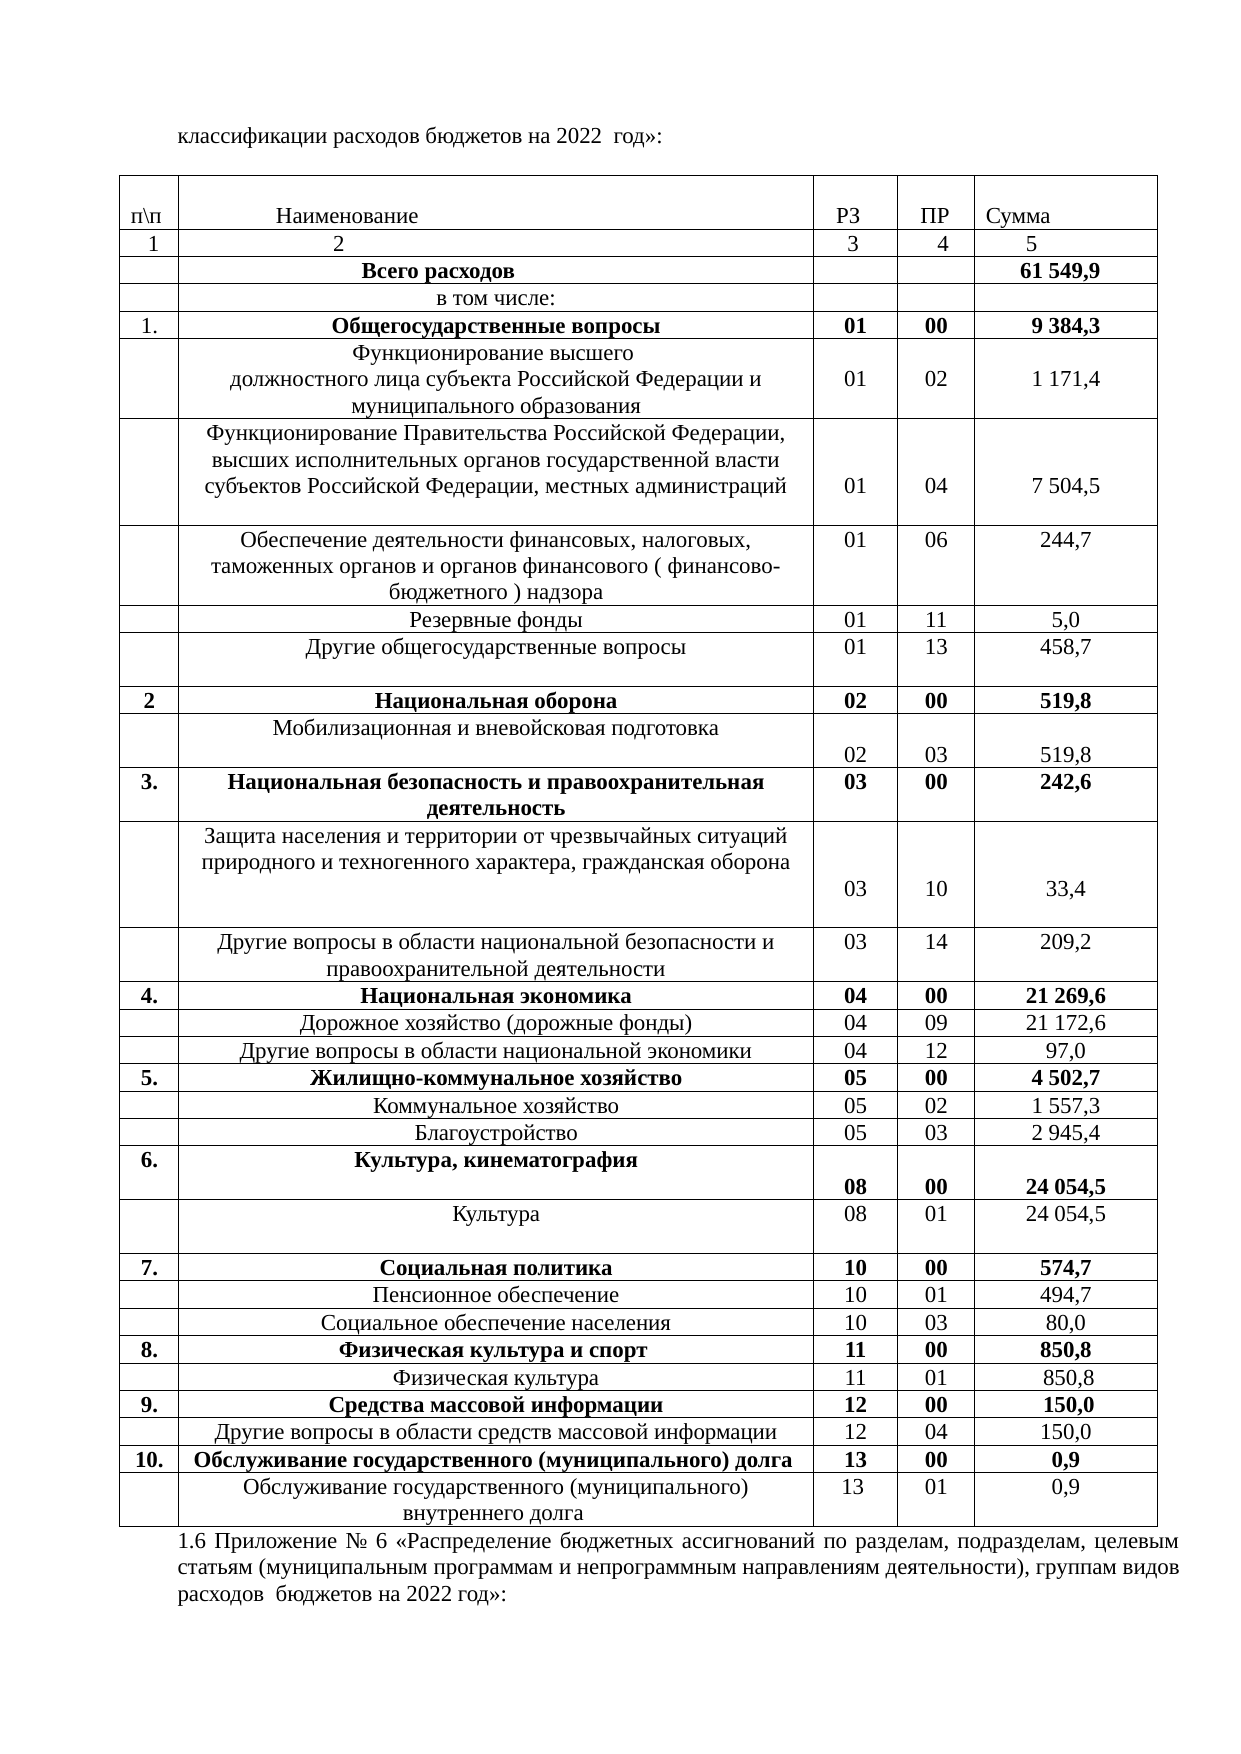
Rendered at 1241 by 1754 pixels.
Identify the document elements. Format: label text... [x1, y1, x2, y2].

table_cell Культура, кинематография [179, 1146, 813, 1199]
table_cell 3 [814, 230, 897, 256]
table_cell 03 [814, 928, 897, 981]
table_cell 13 [814, 1473, 897, 1526]
table_cell 00 [898, 1254, 974, 1280]
table_cell 01 [898, 1364, 974, 1390]
table_cell Обслуживание государственного (муниципального) долга [179, 1446, 813, 1472]
table_cell 7 504,5 [975, 419, 1157, 525]
table_header РЗ [814, 176, 897, 228]
table_cell Другие общегосударственные вопросы [179, 633, 813, 686]
table_header Наименование [179, 176, 813, 228]
table_cell 242,6 [975, 768, 1157, 821]
table_cell 10. [120, 1446, 178, 1472]
table_cell 21 269,6 [975, 982, 1157, 1008]
table_cell 21 172,6 [975, 1010, 1157, 1036]
table_cell в том числе: [179, 284, 813, 311]
table_cell 61 549,9 [975, 257, 1157, 283]
table_cell 2 [179, 230, 813, 256]
table_cell 2 945,4 [975, 1119, 1157, 1145]
table_cell 00 [898, 1446, 974, 1472]
table_cell 6. [120, 1146, 178, 1199]
table_cell 04 [814, 982, 897, 1008]
table_cell 2 [120, 687, 178, 713]
table_cell 00 [898, 312, 974, 338]
table_cell 1 557,3 [975, 1092, 1157, 1118]
table_cell 4. [120, 982, 178, 1008]
table_cell 02 [814, 714, 897, 767]
table_cell 11 [814, 1336, 897, 1362]
table_cell 03 [814, 822, 897, 927]
table_cell 06 [898, 526, 974, 605]
table_cell 5,0 [975, 606, 1157, 632]
table_cell 1. [120, 312, 178, 338]
table_cell 244,7 [975, 526, 1157, 605]
table_cell Дорожное хозяйство (дорожные фонды) [179, 1010, 813, 1036]
table_cell 12 [814, 1391, 897, 1417]
table_cell 9. [120, 1391, 178, 1417]
table_cell Обслуживание государственного (муниципального) внутреннего долга [179, 1473, 813, 1526]
text классификации расходов бюджетов на 2022 год»: [177, 122, 1181, 148]
table_cell 80,0 [975, 1309, 1157, 1335]
table_cell 0,9 [975, 1446, 1157, 1472]
table_cell Общегосударственные вопросы [179, 312, 813, 338]
table_cell Национальная оборона [179, 687, 813, 713]
table_cell [120, 633, 178, 686]
table_cell 12 [814, 1418, 897, 1445]
table_cell 519,8 [975, 687, 1157, 713]
table_cell [120, 928, 178, 981]
table_cell 519,8 [975, 714, 1157, 767]
table_cell 01 [814, 606, 897, 632]
table_cell 05 [814, 1092, 897, 1118]
table_cell 1 171,4 [975, 339, 1157, 418]
table_cell Функционирование высшего должностного лица субъекта Российской Федерации и муниципального образования [179, 339, 813, 418]
table_cell 5 [975, 230, 1157, 256]
table_cell [898, 284, 974, 311]
table_cell [120, 1309, 178, 1335]
table_cell 00 [898, 1146, 974, 1199]
table_cell 1 [120, 230, 178, 256]
table_cell 10 [898, 822, 974, 927]
table_cell 4 502,7 [975, 1064, 1157, 1091]
table_cell 00 [898, 687, 974, 713]
table_cell [120, 714, 178, 767]
table_cell 04 [898, 419, 974, 525]
table_cell [120, 1473, 178, 1526]
table_cell 08 [814, 1146, 897, 1199]
list 1.6 Приложение № 6 «Распределение бюджетных ассигнований по разделам, подразделам, целевым статьям (муниципальным программам и непрограммным направлениям деятельности), группам видов расходов бюджетов на 2022 год»: [177, 1527, 1181, 1606]
table_cell 33,4 [975, 822, 1157, 927]
table_cell 02 [898, 339, 974, 418]
table_cell Социальная политика [179, 1254, 813, 1280]
table_cell 03 [898, 714, 974, 767]
table_cell [120, 419, 178, 525]
table_cell [120, 1281, 178, 1308]
table_cell 11 [898, 606, 974, 632]
table_cell Защита населения и территории от чрезвычайных ситуаций природного и техногенного характера, гражданская оборона [179, 822, 813, 927]
table_cell 00 [898, 1064, 974, 1091]
table_cell 13 [898, 633, 974, 686]
table_cell 150,0 [975, 1418, 1157, 1445]
table_cell 01 [814, 526, 897, 605]
table_cell [120, 606, 178, 632]
table_cell [975, 284, 1157, 311]
table_cell 03 [898, 1309, 974, 1335]
table_cell Мобилизационная и вневойсковая подготовка [179, 714, 813, 767]
table_cell 04 [898, 1418, 974, 1445]
table_cell 9 384,3 [975, 312, 1157, 338]
table_cell 05 [814, 1064, 897, 1091]
table_cell 11 [814, 1364, 897, 1390]
table_cell 12 [898, 1037, 974, 1063]
table_cell 458,7 [975, 633, 1157, 686]
table_cell Средства массовой информации [179, 1391, 813, 1417]
table_cell 01 [898, 1200, 974, 1253]
table_cell Национальная безопасность и правоохранительная деятельность [179, 768, 813, 821]
table_cell 01 [898, 1473, 974, 1526]
table_cell 850,8 [975, 1336, 1157, 1362]
table_cell Социальное обеспечение населения [179, 1309, 813, 1335]
table_cell 574,7 [975, 1254, 1157, 1280]
table_cell Национальная экономика [179, 982, 813, 1008]
table_cell [120, 526, 178, 605]
table_cell [120, 1364, 178, 1390]
table_cell 04 [814, 1010, 897, 1036]
table_cell 04 [814, 1037, 897, 1063]
table_cell [120, 822, 178, 927]
table_cell 14 [898, 928, 974, 981]
table_cell Коммунальное хозяйство [179, 1092, 813, 1118]
table_cell Другие вопросы в области средств массовой информации [179, 1418, 813, 1445]
table_cell 209,2 [975, 928, 1157, 981]
table_cell [120, 284, 178, 311]
table_cell [120, 1092, 178, 1118]
table_cell Физическая культура [179, 1364, 813, 1390]
table_cell 00 [898, 768, 974, 821]
table_cell 24 054,5 [975, 1200, 1157, 1253]
table_cell 01 [814, 419, 897, 525]
table_cell Всего расходов [179, 257, 813, 283]
table_cell 97,0 [975, 1037, 1157, 1063]
table_cell Функционирование Правительства Российской Федерации, высших исполнительных органов государственной власти субъектов Российской Федерации, местных администраций [179, 419, 813, 525]
table_cell Благоустройство [179, 1119, 813, 1145]
table_cell 08 [814, 1200, 897, 1253]
table_cell Физическая культура и спорт [179, 1336, 813, 1362]
table_cell 03 [814, 768, 897, 821]
table_cell 850,8 [975, 1364, 1157, 1390]
table_cell 00 [898, 1336, 974, 1362]
table_cell [120, 1119, 178, 1145]
table_header Сумма [975, 176, 1157, 228]
table_cell 494,7 [975, 1281, 1157, 1308]
table_cell [120, 1200, 178, 1253]
table_cell 7. [120, 1254, 178, 1280]
table_cell Обеспечение деятельности финансовых, налоговых, таможенных органов и органов финансового ( финансово-бюджетного ) надзора [179, 526, 813, 605]
table_cell [120, 1037, 178, 1063]
table_cell Резервные фонды [179, 606, 813, 632]
table_cell [120, 1418, 178, 1445]
table_cell 5. [120, 1064, 178, 1091]
table_cell 01 [898, 1281, 974, 1308]
table_cell 00 [898, 1391, 974, 1417]
table_cell Пенсионное обеспечение [179, 1281, 813, 1308]
table_cell 8. [120, 1336, 178, 1362]
table_cell 00 [898, 982, 974, 1008]
table_cell Другие вопросы в области национальной безопасности и правоохранительной деятельности [179, 928, 813, 981]
table_cell 01 [814, 339, 897, 418]
table_cell 01 [814, 633, 897, 686]
table_cell Другие вопросы в области национальной экономики [179, 1037, 813, 1063]
table_cell [814, 257, 897, 283]
table_header ПР [898, 176, 974, 228]
table_cell 09 [898, 1010, 974, 1036]
table_cell 02 [814, 687, 897, 713]
table_cell 13 [814, 1446, 897, 1472]
table_cell 10 [814, 1309, 897, 1335]
table_cell 10 [814, 1281, 897, 1308]
table_cell 05 [814, 1119, 897, 1145]
table_cell [120, 339, 178, 418]
table_cell [898, 257, 974, 283]
table_cell 4 [898, 230, 974, 256]
table_cell 0,9 [975, 1473, 1157, 1526]
table_cell 150,0 [975, 1391, 1157, 1417]
table_cell 02 [898, 1092, 974, 1118]
table_cell 03 [898, 1119, 974, 1145]
table_cell [120, 1010, 178, 1036]
table_cell Культура [179, 1200, 813, 1253]
table_cell 10 [814, 1254, 897, 1280]
table_cell 01 [814, 312, 897, 338]
table_cell 3. [120, 768, 178, 821]
table_header п\п [120, 176, 178, 228]
table_cell [814, 284, 897, 311]
table_cell Жилищно-коммунальное хозяйство [179, 1064, 813, 1091]
table_cell 24 054,5 [975, 1146, 1157, 1199]
table_cell [120, 257, 178, 283]
